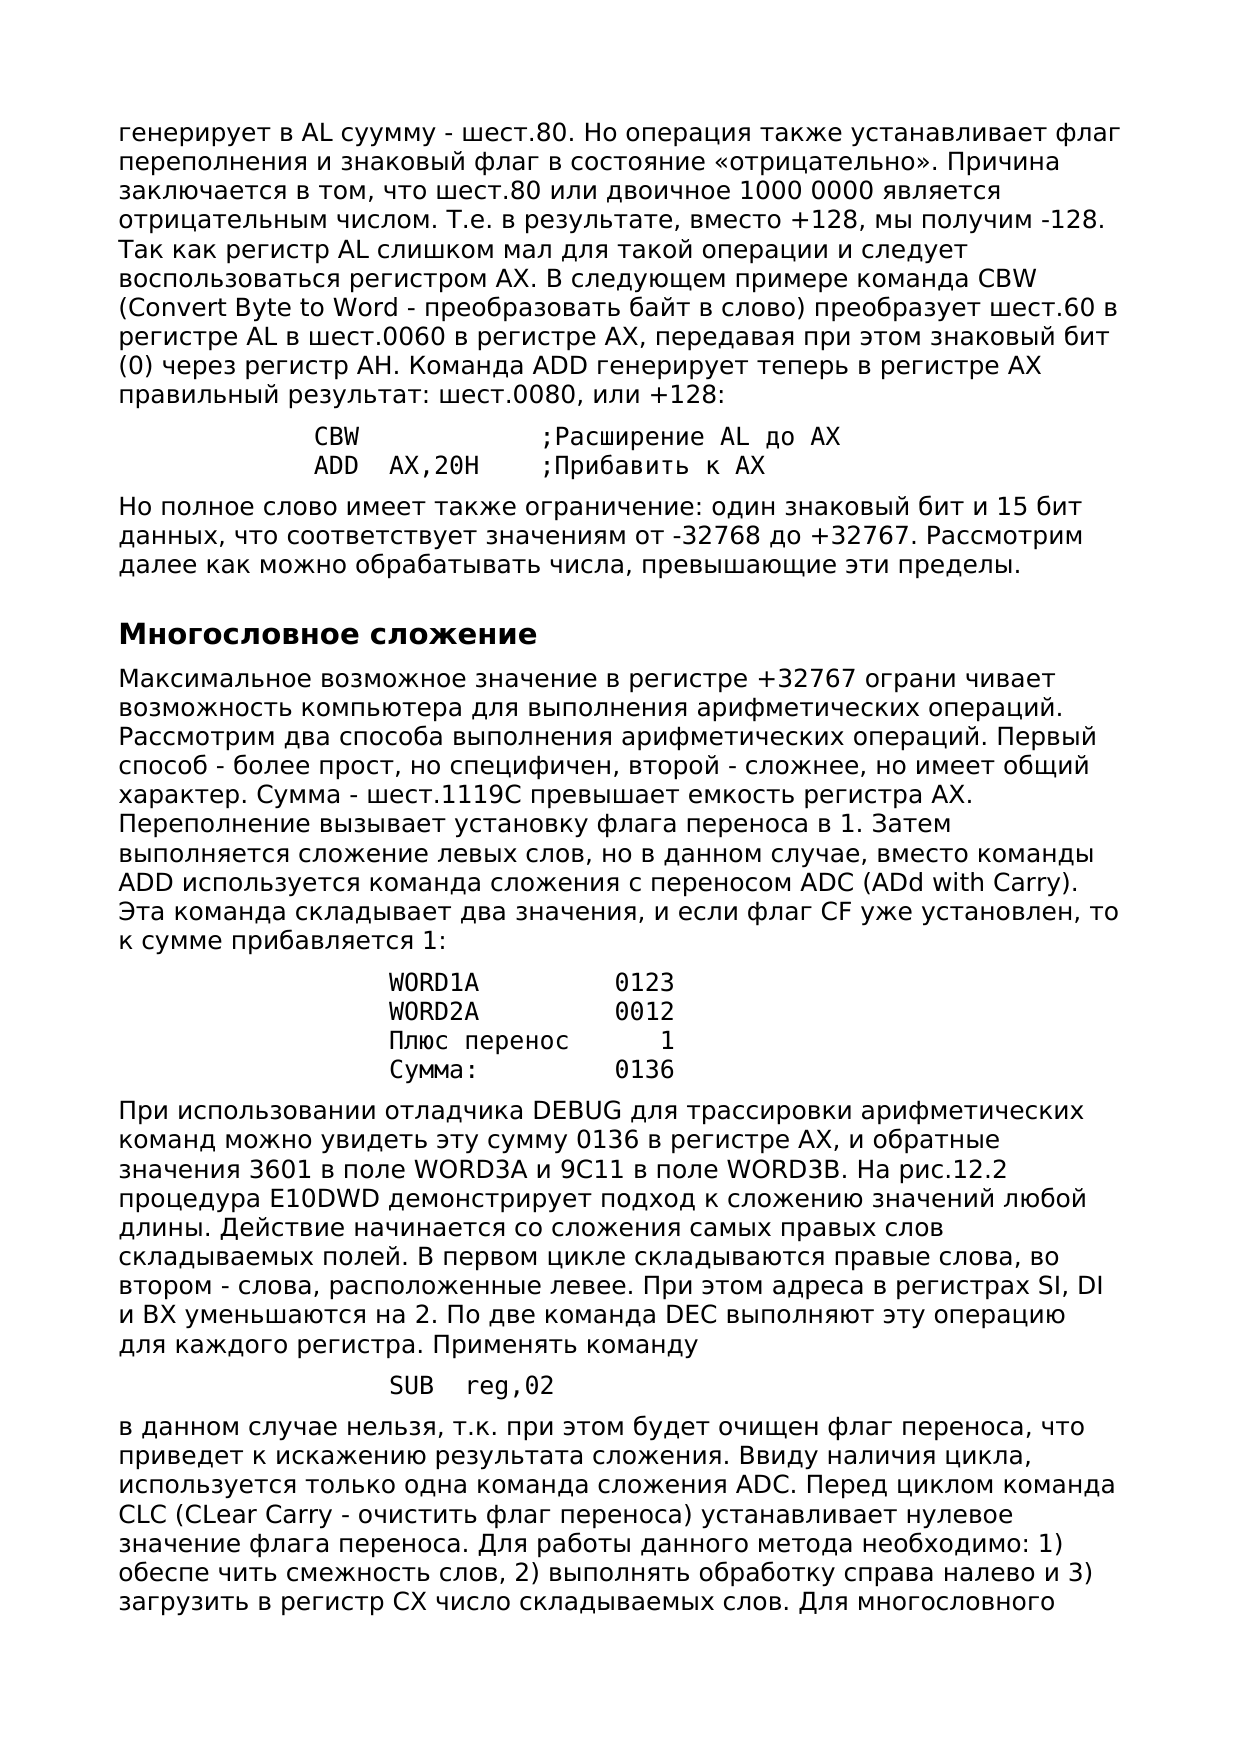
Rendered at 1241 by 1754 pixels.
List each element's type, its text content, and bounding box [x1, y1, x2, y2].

text генерирует в AL суумму - шест.80. Но операция также устанавливает флаг переполнения и знаковый флаг в состояние «отрицательно». Причина заключается в том, что шест.80 или двоичное 1000 0000 является отрицательным числом. Т.е. в результате, вместо +128, мы получим -128. Так как регистр AL слишком мал для такой операции и следует воспользоваться регистром AX. В следующем примере команда CBW (Convert Byte to Word - преобразовать байт в слово) преобразует шест.60 в регистре AL в шест.0060 в регистре AX, передавая при этом знаковый бит (0) через регистр AH. Команда ADD генерирует теперь в регистре AX правильный результат: шест.0080, или +128: [118, 118, 1122, 410]
text Но полное слово имеет также ограничение: один знаковый бит и 15 бит данных, что соответствует значениям от -32768 до +32767. Рассмотрим далее как можно обрабатывать числа, превышающие эти пределы. [118, 492, 1122, 580]
subtitle Многословное сложение [118, 617, 1122, 651]
text CBW ;Расширение AL до AX ADD AX,20H ;Прибавить к AX [118, 422, 1122, 481]
text SUB reg,02 [118, 1371, 1122, 1401]
text При использовании отладчика DEBUG для трассировки арифметических команд можно увидеть эту сумму 0136 в регистре AX, и обpатные значения 3601 в поле WORD3A и 9C11 в поле WORD3B. На рис.12.2 процедура E10DWD демонстрирует подход к сложению значений любой длины. Действие начинается со сложения самых правых слов складываемых полей. В первом цикле складываются правые cлова, во втором - слова, расположенные левее. При этом адреса в регистрах SI, DI и BX уменьшаются на 2. По две команда DEC выполняют эту операцию для каждого регистра. Применять команду [118, 1096, 1122, 1359]
text в данном случае нельзя, т.к. при этом будет очищен флаг переноса, что приведет к искажению результата сложения. Ввиду наличия цикла, используется только одна команда сложения ADC. Перед циклом команда CLC (CLear Carry - очистить флаг переноса) устанавливает нулевое значение флага переноса. Для работы данного метода необходимо: 1) обеспе чить смежность слов, 2) выполнять обработку справа налево и 3) загрузить в регистр CX число складываемых слов. Для многословного [118, 1412, 1122, 1617]
text WORD1A 0123 WORD2A 0012 Плюс перенос 1 Сумма: 0136 [118, 968, 1122, 1085]
text Максимальное возможное значение в регистре +32767 ограни чивает возможность компьютера для выполнения арифметических операций. Рассмотрим два способа выполнения арифметических операций. Первый способ - более прост, но специфичен, второй - сложнее, но имеет общий характер. Сумма - шест.1119C превышает емкость регистра AX. Переполнение вызывает установку флага переноса в 1. Затем выполняется сложение левых слов, но в данном случае, вместо команды ADD используется команда сложения с переносом ADC (ADd with Carry). Эта команда складывает два значения, и если флаг CF уже установлен, то к сумме прибавляется 1: [118, 664, 1122, 956]
